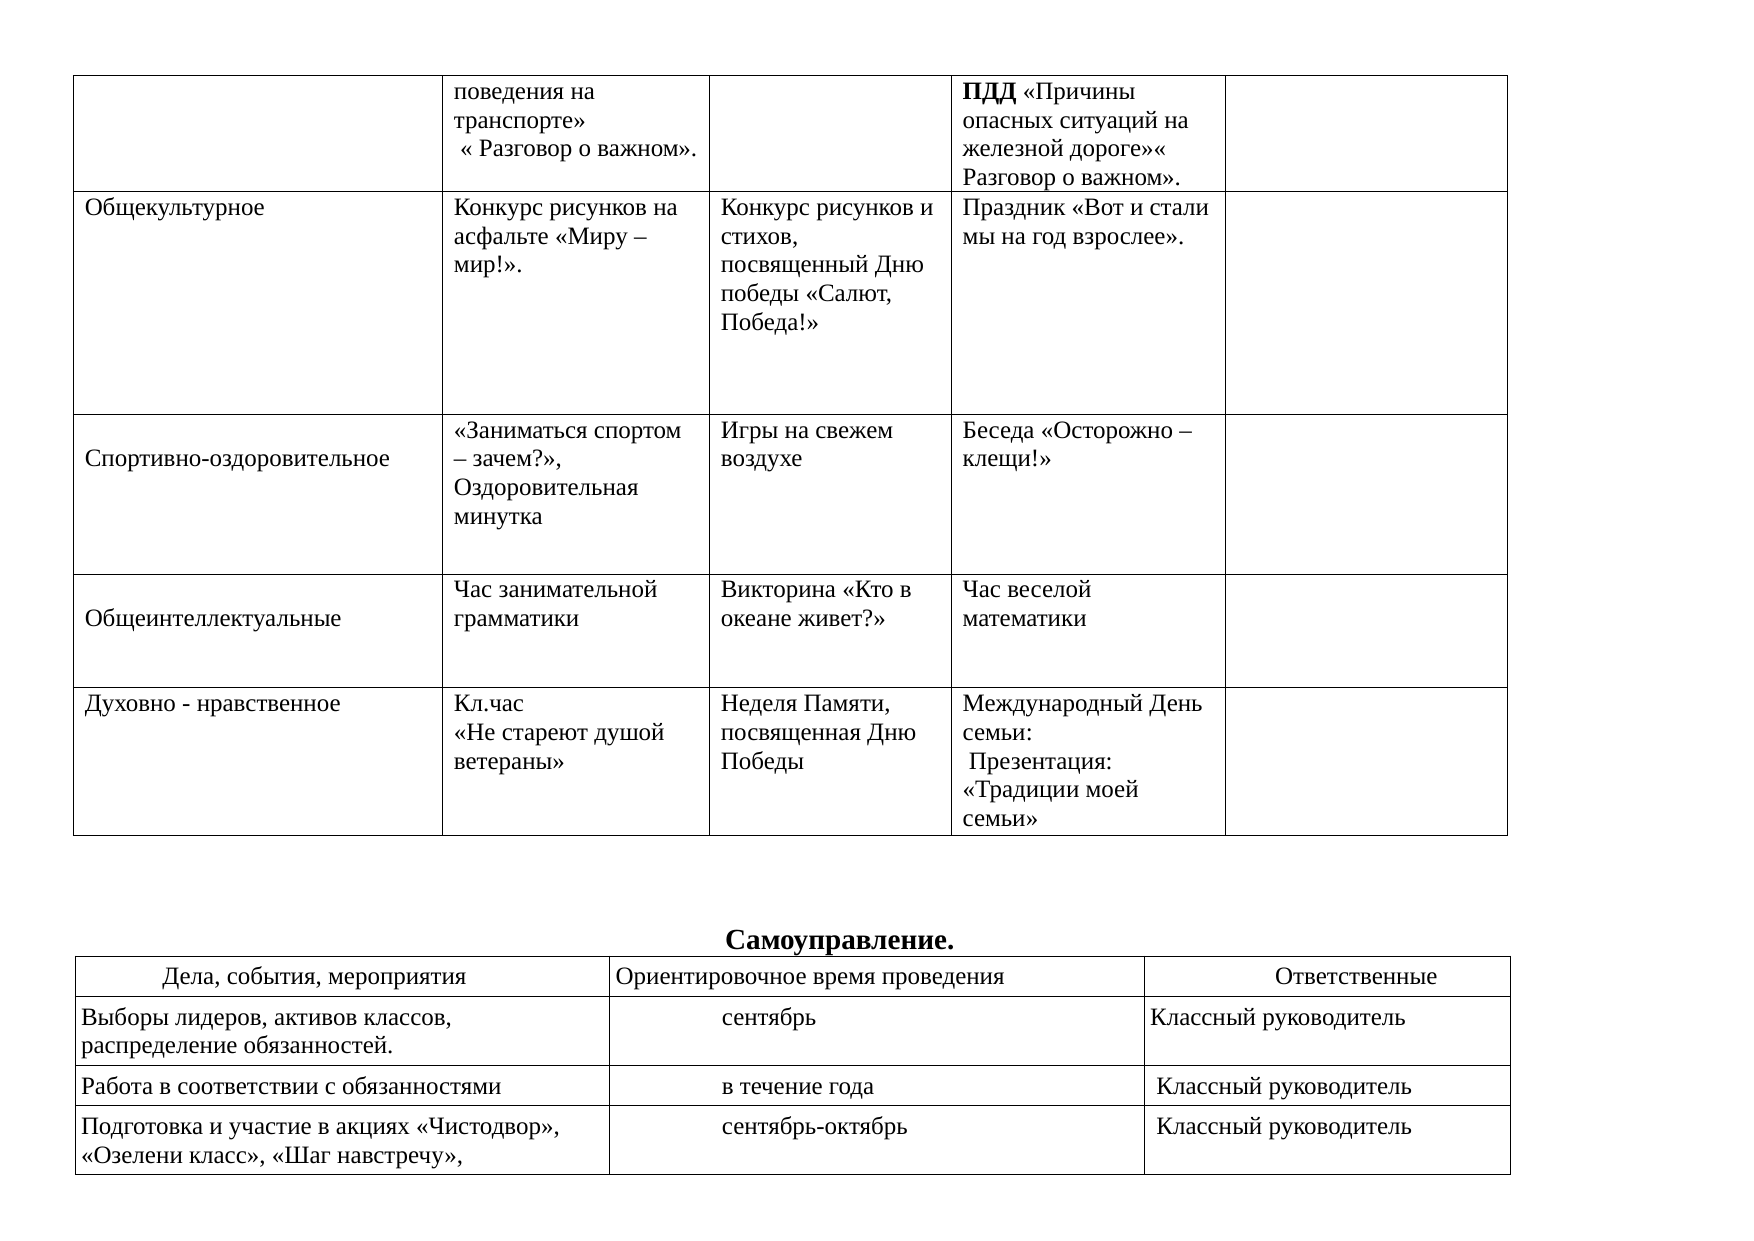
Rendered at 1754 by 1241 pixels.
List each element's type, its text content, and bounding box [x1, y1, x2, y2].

table_cell Подготовка и участие в акциях «Чистодвор», «Озелени класс», «Шаг навстречу», [76, 1106, 609, 1174]
table_cell Общекультурное [74, 192, 442, 414]
table_cell [74, 76, 442, 191]
table_cell Духовно - нравственное [74, 688, 442, 835]
table_cell [1226, 688, 1507, 835]
table_cell Спортивно-оздоровительное [74, 415, 442, 573]
table_cell Беседа «Осторожно – клещи!» [952, 415, 1225, 573]
table_cell [710, 76, 951, 191]
table_cell Конкурс рисунков и стихов, посвященный Дню победы «Салют, Победа!» [710, 192, 951, 414]
table_header Дела, события, мероприятия [76, 957, 609, 996]
table_cell Неделя Памяти, посвященная Дню Победы [710, 688, 951, 835]
table_header Ответственные [1145, 957, 1510, 996]
table_cell Международный День семьи: Презентация: «Традиции моей семьи» [952, 688, 1225, 835]
table_cell в течение года [610, 1066, 1144, 1105]
text Самоуправление. [75, 922, 1679, 956]
table_cell Конкурс рисунков на асфальте «Миру – мир!». [443, 192, 709, 414]
table_cell Праздник «Вот и стали мы на год взрослее». [952, 192, 1225, 414]
table_cell «Заниматься спортом – зачем?», Оздоровительная минутка [443, 415, 709, 573]
table_cell ПДД «Причины опасных ситуаций на железной дороге»« Разговор о важном». [952, 76, 1225, 191]
table_cell Классный руководитель [1145, 1066, 1510, 1105]
table_header Ориентировочное время проведения [610, 957, 1144, 996]
table_cell поведения на транспорте» « Разговор о важном». [443, 76, 709, 191]
table_cell [1226, 192, 1507, 414]
table_cell Викторина «Кто в океане живет?» [710, 575, 951, 687]
table_cell Работа в соответствии с обязанностями [76, 1066, 609, 1105]
table_cell Час занимательной грамматики [443, 575, 709, 687]
table_cell Классный руководитель [1145, 1106, 1510, 1174]
table_cell сентябрь-октябрь [610, 1106, 1144, 1174]
table_cell [1226, 76, 1507, 191]
table_cell [1226, 575, 1507, 687]
table_cell Общеинтеллектуальные [74, 575, 442, 687]
table_cell Классный руководитель [1145, 997, 1510, 1065]
table_cell сентябрь [610, 997, 1144, 1065]
table_cell Час веселой математики [952, 575, 1225, 687]
table_cell [1226, 415, 1507, 573]
table_cell Кл.час «Не стареют душой ветераны» [443, 688, 709, 835]
table_cell Выборы лидеров, активов классов, распределение обязанностей. [76, 997, 609, 1065]
table_cell Игры на свежем воздухе [710, 415, 951, 573]
